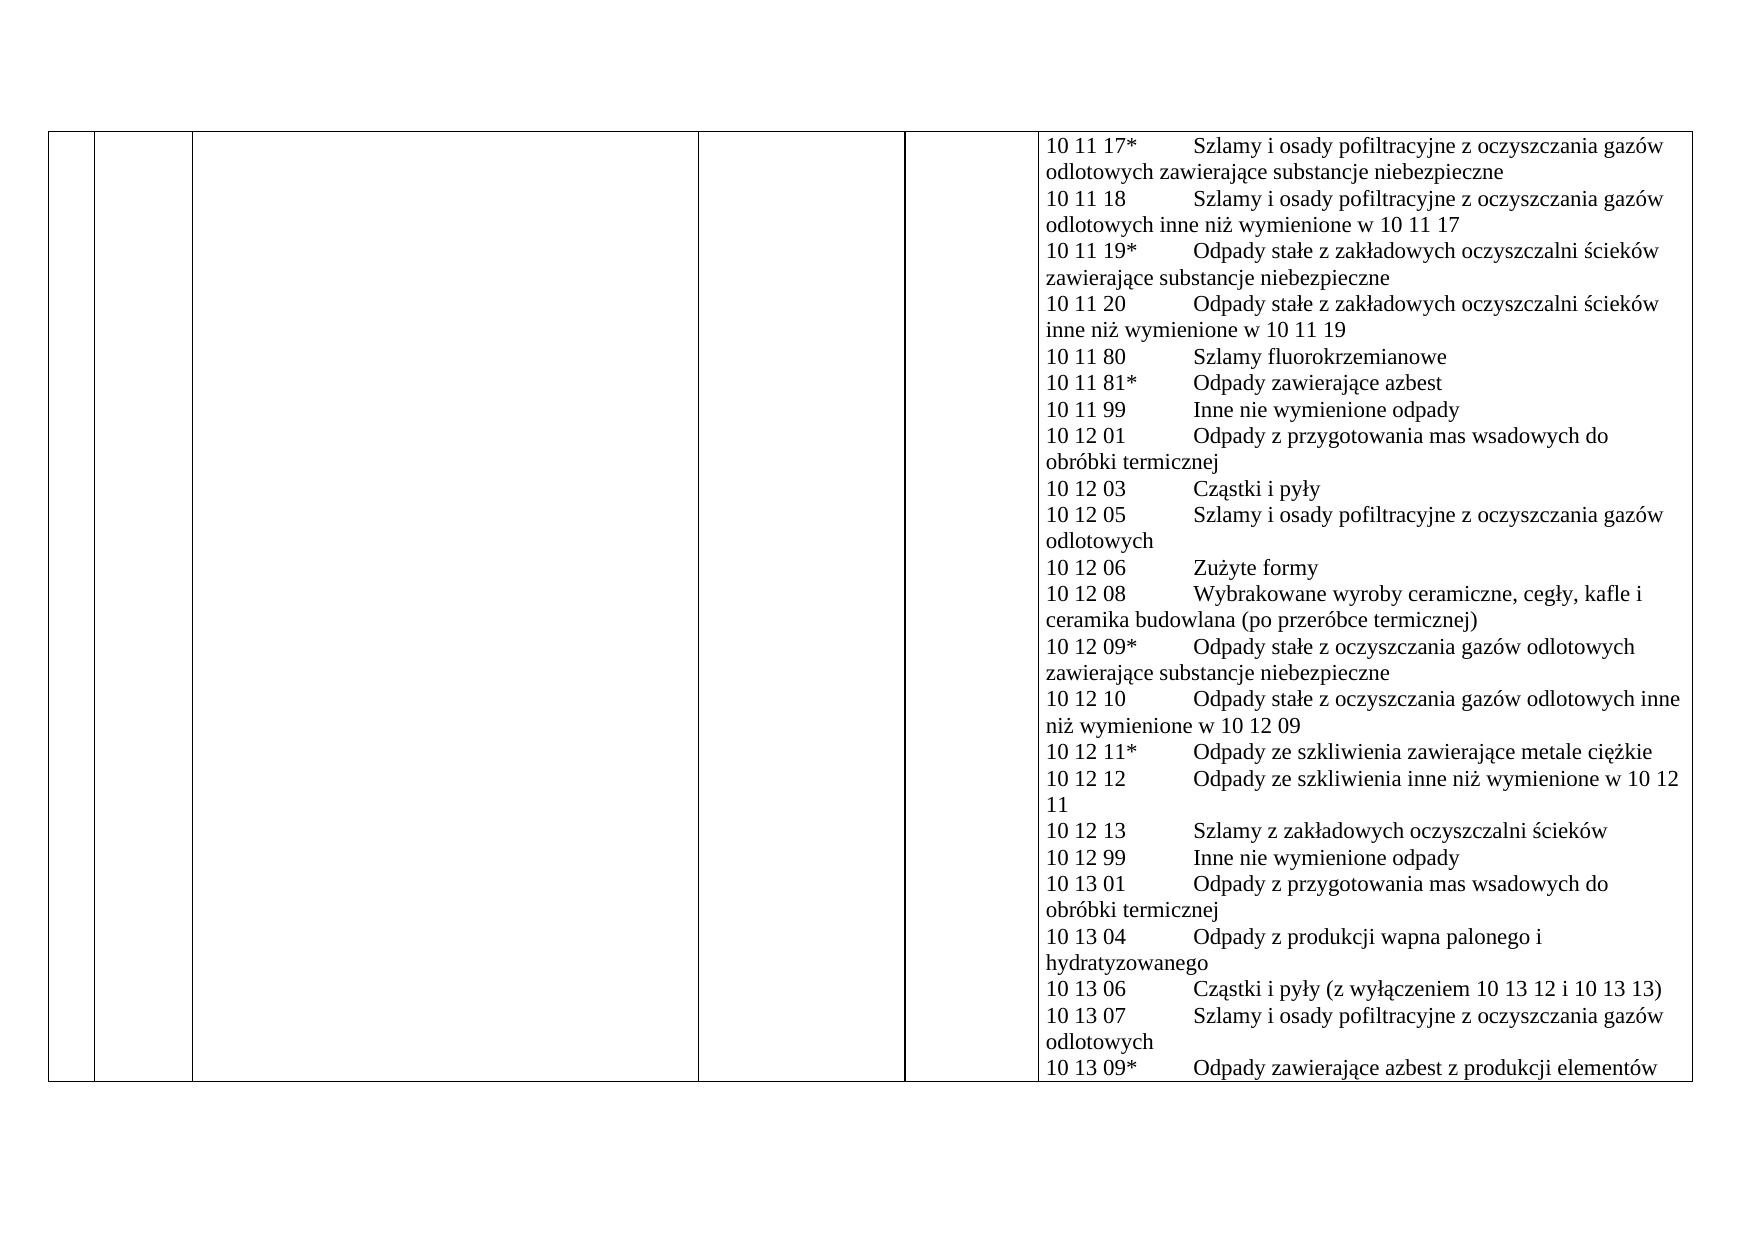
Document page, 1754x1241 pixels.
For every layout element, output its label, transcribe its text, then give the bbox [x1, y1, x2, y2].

table_cell [906, 132, 1038, 1081]
table_cell [699, 132, 904, 1081]
table_cell [49, 132, 94, 1081]
table_cell [95, 132, 192, 1081]
table_cell 10 11 17* Szlamy i osady pofiltracyjne z oczyszczania gazów odlotowych zawierające substancje niebezpieczne 10 11 18 Szlamy i osady pofiltracyjne z oczyszczania gazów odlotowych inne niż wymienione w 10 11 17 10 11 19* Odpady stałe z zakładowych oczyszczalni ścieków zawierające substancje niebezpieczne 10 11 20 Odpady stałe z zakładowych oczyszczalni ścieków inne niż wymienione w 10 11 19 10 11 80 Szlamy fluorokrzemianowe 10 11 81* Odpady zawierające azbest 10 11 99 Inne nie wymienione odpady 10 12 01 Odpady z przygotowania mas wsadowych do obróbki termicznej 10 12 03 Cząstki i pyły 10 12 05 Szlamy i osady pofiltracyjne z oczyszczania gazów odlotowych 10 12 06 Zużyte formy 10 12 08 Wybrakowane wyroby ceramiczne, cegły, kafle i ceramika budowlana (po przeróbce termicznej) 10 12 09* Odpady stałe z oczyszczania gazów odlotowych zawierające substancje niebezpieczne 10 12 10 Odpady stałe z oczyszczania gazów odlotowych inne niż wymienione w 10 12 09 10 12 11* Odpady ze szkliwienia zawierające metale ciężkie 10 12 12 Odpady ze szkliwienia inne niż wymienione w 10 12 11 10 12 13 Szlamy z zakładowych oczyszczalni ścieków 10 12 99 Inne nie wymienione odpady 10 13 01 Odpady z przygotowania mas wsadowych do obróbki termicznej 10 13 04 Odpady z produkcji wapna palonego i hydratyzowanego 10 13 06 Cząstki i pyły (z wyłączeniem 10 13 12 i 10 13 13) 10 13 07 Szlamy i osady pofiltracyjne z oczyszczania gazów odlotowych 10 13 09* Odpady zawierające azbest z produkcji elementów [1039, 132, 1692, 1081]
table_cell [193, 132, 698, 1081]
